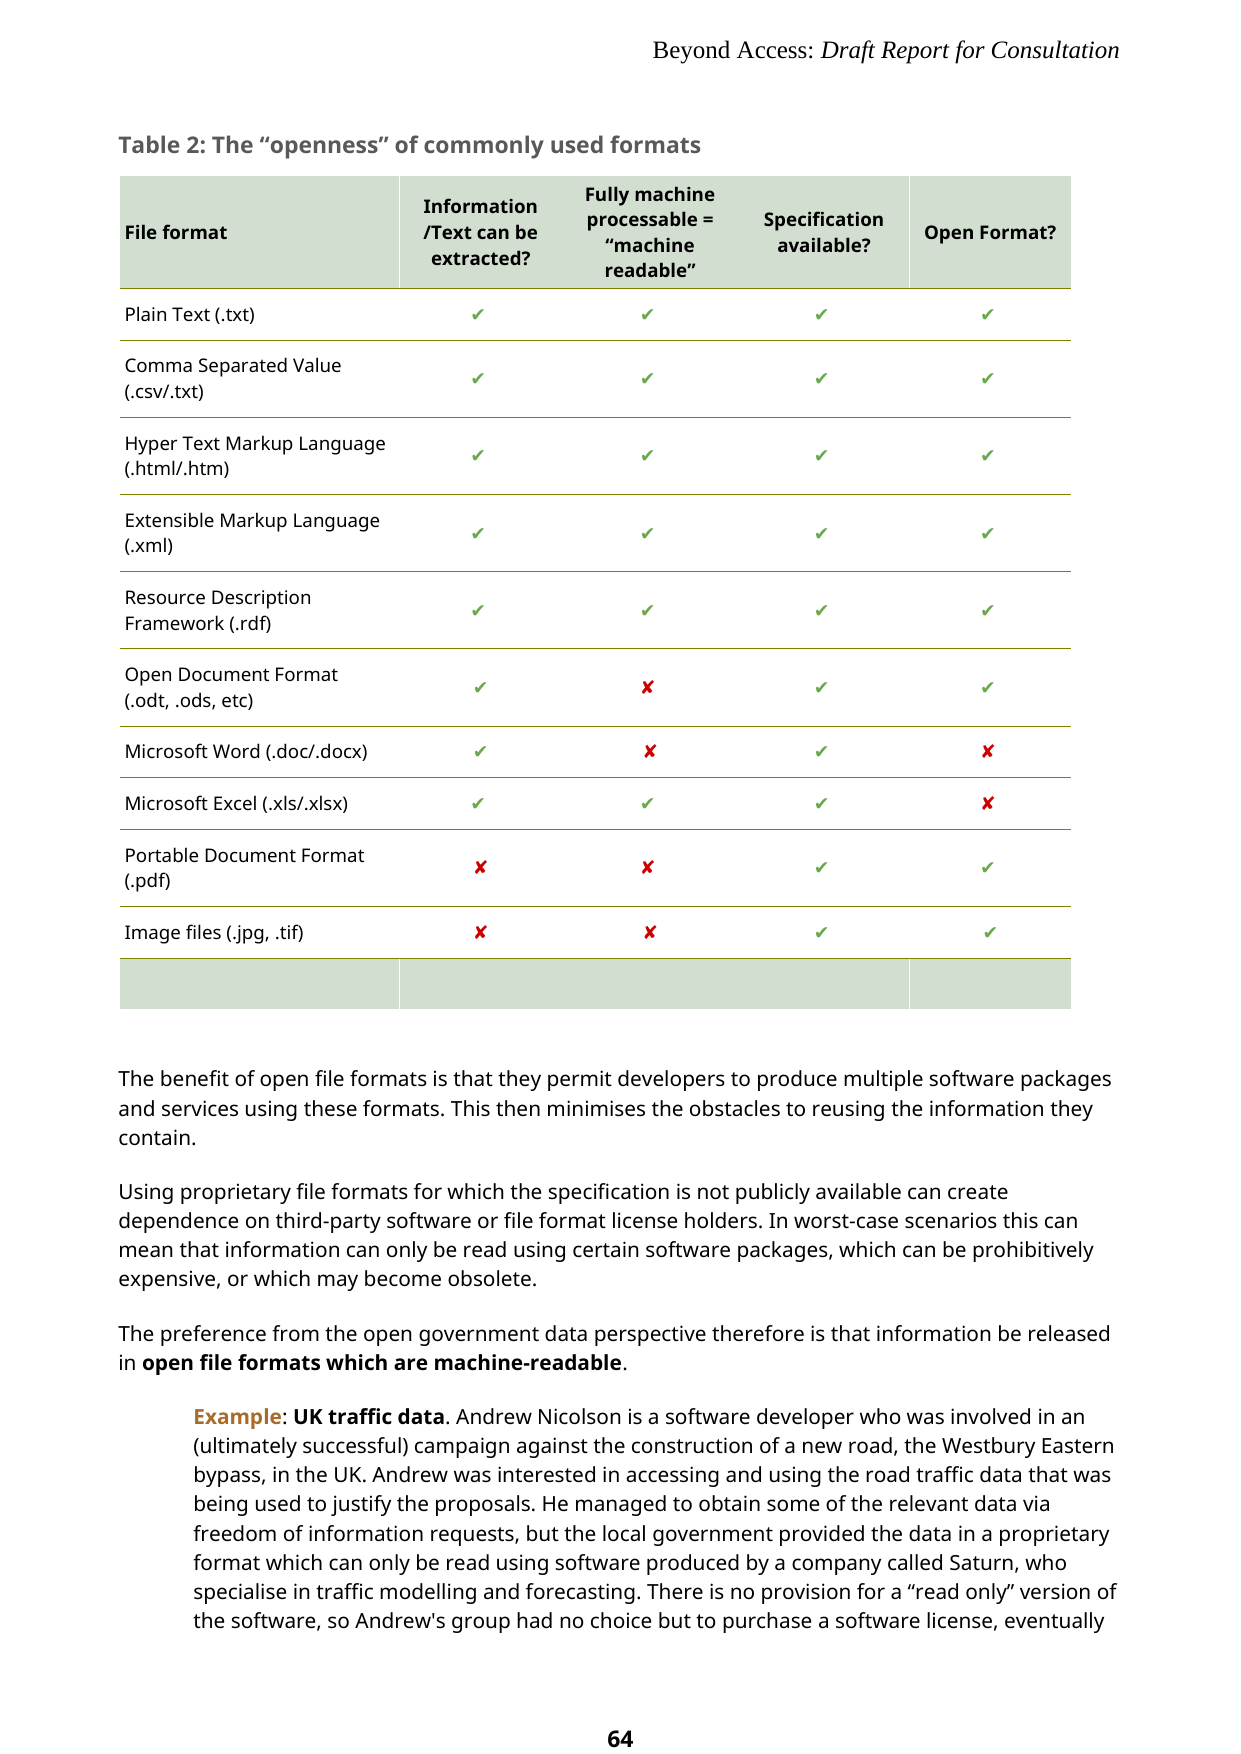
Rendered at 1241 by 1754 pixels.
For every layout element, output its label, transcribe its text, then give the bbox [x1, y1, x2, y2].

table_cell Hyper Text Markup Language (.html/.htm) [120, 418, 399, 494]
table_header File format [120, 176, 399, 288]
table_cell Microsoft Excel (.xls/.xlsx) [120, 778, 399, 829]
table_cell ✘ [561, 649, 738, 726]
table_cell ✘ [561, 907, 738, 958]
table_cell ✘ [400, 907, 561, 958]
text Table 2: The “openness” of commonly used formats [118, 131, 1122, 160]
table_cell ✔ [561, 289, 738, 339]
table_cell Comma Separated Value (.csv/.txt) [120, 341, 399, 417]
text The benefit of open file formats is that they permit developers to produce multiple software packages and services using these formats. This then minimises the obstacles to reusing the information they contain. [118, 1063, 1122, 1151]
table_cell ✔ [910, 289, 1071, 339]
table_cell ✔ [738, 418, 909, 494]
table_cell ✘ [400, 830, 561, 906]
table_cell ✔ [910, 907, 1071, 958]
table_header Fully machine processable = “machine readable” [561, 176, 738, 288]
table_cell ✔ [561, 341, 738, 417]
table_cell ✔ [910, 341, 1071, 417]
table_cell ✘ [910, 727, 1071, 777]
table_cell ✔ [400, 495, 561, 571]
table_cell ✔ [561, 778, 738, 829]
table_cell ✔ [738, 778, 909, 829]
table_cell Resource Description Framework (.rdf) [120, 572, 399, 648]
table_cell Image files (.jpg, .tif) [120, 907, 399, 958]
table_cell ✘ [561, 830, 738, 906]
table_cell ✔ [400, 418, 561, 494]
table_cell ✔ [400, 727, 561, 777]
table_cell ✔ [738, 572, 909, 648]
table_cell [738, 959, 909, 1009]
table_cell [120, 959, 399, 1009]
table_cell ✔ [561, 418, 738, 494]
table_cell ✔ [561, 495, 738, 571]
table_cell ✔ [738, 649, 909, 726]
table_cell ✔ [561, 572, 738, 648]
table_cell ✔ [400, 341, 561, 417]
table_cell ✔ [738, 341, 909, 417]
table_cell ✔ [400, 778, 561, 829]
table_cell ✔ [910, 418, 1071, 494]
table_cell Microsoft Word (.doc/.docx) [120, 727, 399, 777]
table_cell ✔ [738, 495, 909, 571]
table_cell ✔ [400, 572, 561, 648]
table_cell [400, 959, 561, 1009]
table_cell ✔ [738, 727, 909, 777]
table_cell [561, 959, 738, 1009]
text Example: UK traffic data. Andrew Nicolson is a software developer who was involved in an (ultimately successful) campaign against the construction of a new road, the Westbury Eastern bypass, in the UK. Andrew was interested in accessing and using the road traffic data that was being used to justify the proposals. He managed to obtain some of the relevant data via freedom of information requests, but the local government provided the data in a proprietary format which can only be read using software produced by a company called Saturn, who specialise in traffic modelling and forecasting. There is no provision for a “read only” version of the software, so Andrew's group had no choice but to purchase a software license, eventually [193, 1401, 1122, 1634]
table_cell ✔ [738, 830, 909, 906]
table_cell Plain Text (.txt) [120, 289, 399, 339]
table_cell ✘ [561, 727, 738, 777]
table_cell ✔ [910, 649, 1071, 726]
table_cell ✔ [910, 495, 1071, 571]
table_cell ✘ [910, 778, 1071, 829]
table_header Open Format? [910, 176, 1071, 288]
table_cell Extensible Markup Language (.xml) [120, 495, 399, 571]
table_cell ✔ [738, 907, 909, 958]
text The preference from the open government data perspective therefore is that information be released in open file formats which are machine-readable. [118, 1318, 1122, 1376]
table_header Specification available? [738, 176, 909, 288]
text Using proprietary file formats for which the specification is not publicly available can create dependence on third-party software or file format license holders. In worst-case scenarios this can mean that information can only be read using certain software packages, which can be prohibitively expensive, or which may become obsolete. [118, 1176, 1122, 1293]
table_cell [910, 959, 1071, 1009]
table_cell Open Document Format (.odt, .ods, etc) [120, 649, 399, 726]
table_cell ✔ [910, 830, 1071, 906]
table_cell ✔ [400, 649, 561, 726]
table_cell Portable Document Format (.pdf) [120, 830, 399, 906]
table_cell ✔ [910, 572, 1071, 648]
table_header Information /Text can be extracted? [400, 176, 561, 288]
table_cell ✔ [400, 289, 561, 339]
table_cell ✔ [738, 289, 909, 339]
